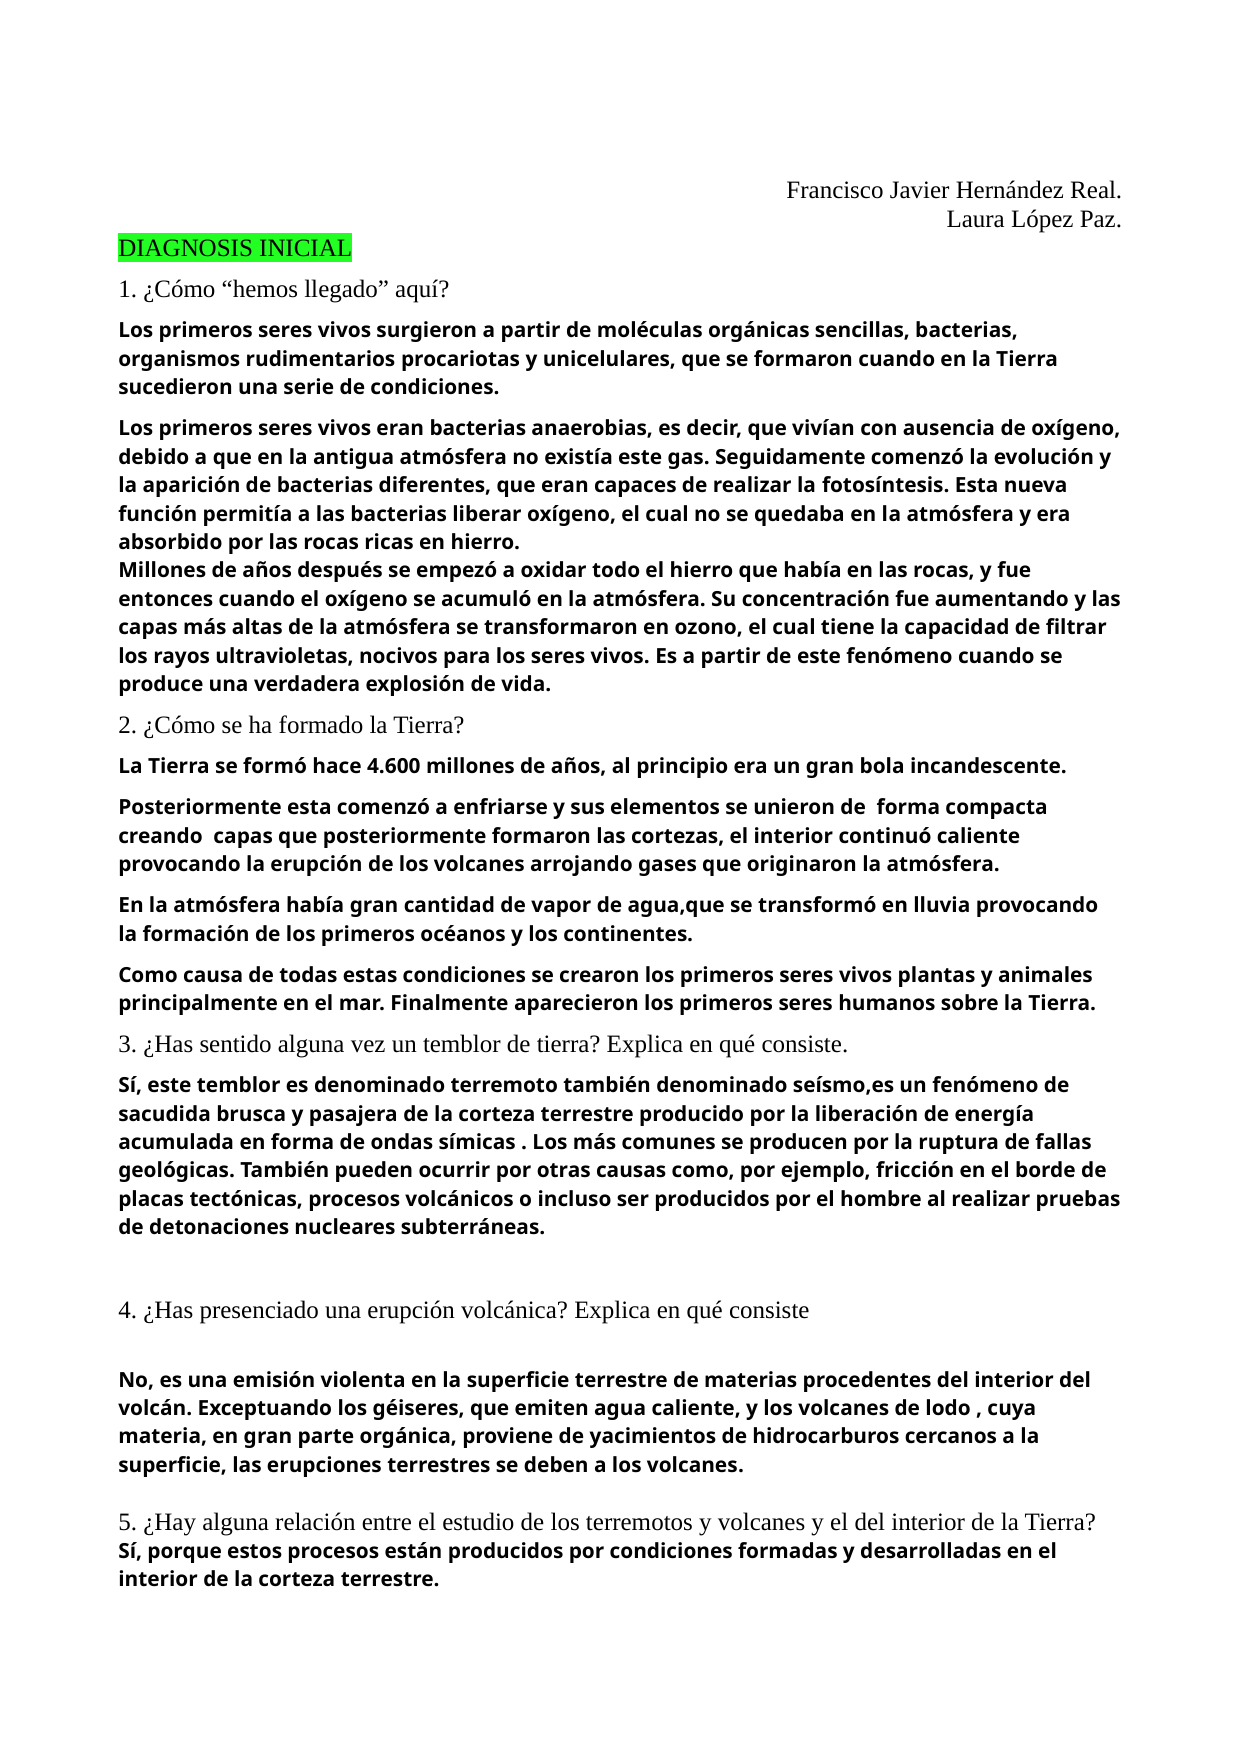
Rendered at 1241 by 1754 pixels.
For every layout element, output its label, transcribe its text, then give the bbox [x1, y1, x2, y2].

text 2. ¿Cómo se ha formado la Tierra? [118, 710, 1122, 739]
text La Tierra se formó hace 4.600 millones de años, al principio era un gran bola incandescente. [118, 752, 1122, 780]
text 4. ¿Has presenciado una erupción volcánica? Explica en qué consiste [118, 1295, 1122, 1323]
text No, es una emisión violenta en la superficie terrestre de materias procedentes del interior del volcán. Exceptuando los géiseres, que emiten agua caliente, y los volcanes de lodo , cuya materia, en gran parte orgánica, proviene de yacimientos de hidrocarburos cercanos a la superficie, las erupciones terrestres se deben a los volcanes. [118, 1365, 1122, 1478]
text En la atmósfera había gran cantidad de vapor de agua,que se transformó en lluvia provocando la formación de los primeros océanos y los continentes. [118, 890, 1122, 947]
text Los primeros seres vivos surgieron a partir de moléculas orgánicas sencillas, bacterias, organismos rudimentarios procariotas y unicelulares, que se formaron cuando en la Tierra sucedieron una serie de condiciones. [118, 316, 1122, 401]
text Sí, este temblor es denominado terremoto también denominado seísmo,es un fenómeno de sacudida brusca y pasajera de la corteza terrestre producido por la liberación de energía acumulada en forma de ondas símicas . Los más comunes se producen por la ruptura de fallas geológicas. También pueden ocurrir por otras causas como, por ejemplo, fricción en el borde de placas tectónicas, procesos volcánicos o incluso ser producidos por el hombre al realizar pruebas de detonaciones nucleares subterráneas. [118, 1070, 1122, 1241]
text Los primeros seres vivos eran bacterias anaerobias, es decir, que vivían con ausencia de oxígeno, debido a que en la antigua atmósfera no existía este gas. Seguidamente comenzó la evolución y la aparición de bacterias diferentes, que eran capaces de realizar la fotosíntesis. Esta nueva función permitía a las bacterias liberar oxígeno, el cual no se quedaba en la atmósfera y era absorbido por las rocas ricas en hierro. Millones de años después se empezó a oxidar todo el hierro que había en las rocas, y fue entonces cuando el oxígeno se acumuló en la atmósfera. Su concentración fue aumentando y las capas más altas de la atmósfera se transformaron en ozono, el cual tiene la capacidad de filtrar los rayos ultravioletas, nocivos para los seres vivos. Es a partir de este fenómeno cuando se produce una verdadera explosión de vida. [118, 413, 1122, 698]
text 1. ¿Cómo “hemos llegado” aquí? [118, 274, 1122, 303]
text 5. ¿Hay alguna relación entre el estudio de los terremotos y volcanes y el del interior de la Tierra? [118, 1507, 1122, 1536]
text Como causa de todas estas condiciones se crearon los primeros seres vivos plantas y animales principalmente en el mar. Finalmente aparecieron los primeros seres humanos sobre la Tierra. [118, 960, 1122, 1017]
text 3. ¿Has sentido alguna vez un temblor de tierra? Explica en qué consiste. [118, 1029, 1122, 1058]
text Francisco Javier Hernández Real. [118, 176, 1122, 204]
text Posteriormente esta comenzó a enfriarse y sus elementos se unieron de forma compacta creando capas que posteriormente formaron las cortezas, el interior continuó caliente provocando la erupción de los volcanes arrojando gases que originaron la atmósfera. [118, 792, 1122, 878]
text Sí, porque estos procesos están producidos por condiciones formadas y desarrolladas en el interior de la corteza terrestre. [118, 1536, 1122, 1593]
text DIAGNOSIS INICIAL [118, 233, 1122, 262]
text Laura López Paz. [118, 204, 1122, 233]
